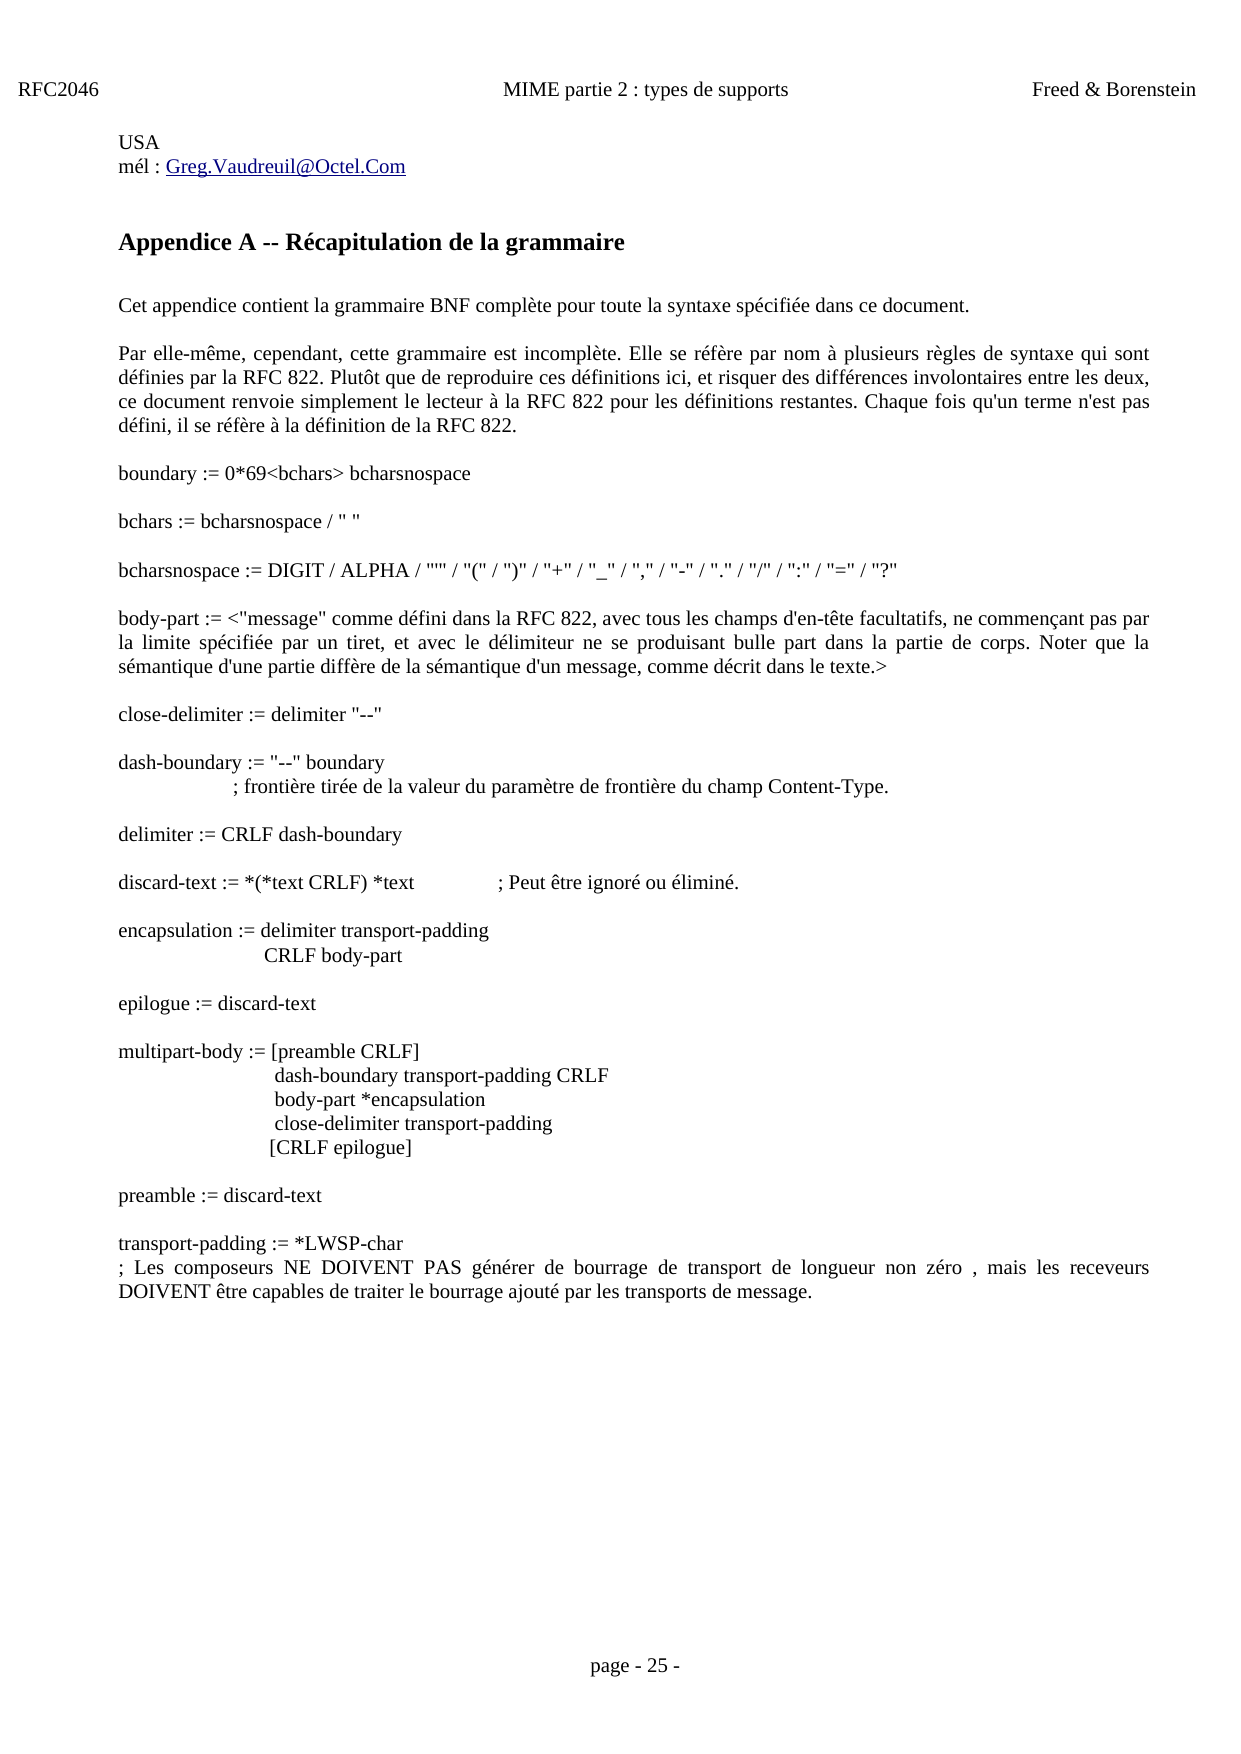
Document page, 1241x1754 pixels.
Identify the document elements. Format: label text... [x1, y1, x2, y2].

text bcharsnospace := DIGIT / ALPHA / "'" / "(" / ")" / "+" / "_" / "," / "-" / "." / "/" / ":" / "=" / "?" [118, 557, 1152, 582]
text preamble := discard-text [118, 1183, 1152, 1207]
text Par elle-même, cependant, cette grammaire est incomplète. Elle se réfère par nom à plusieurs règles de syntaxe qui sont définies par la RFC 822. Plutôt que de reproduire ces définitions ici, et risquer des différences involontaires entre les deux, ce document renvoie simplement le lecteur à la RFC 822 pour les définitions restantes. Chaque fois qu'un terme n'est pas défini, il se réfère à la définition de la RFC 822. [118, 341, 1152, 437]
text dash-boundary transport-padding CRLF [118, 1063, 1152, 1087]
text [CRLF epilogue] [118, 1135, 1152, 1159]
text ; frontière tirée de la valeur du paramètre de frontière du champ Content-Type. [118, 774, 1152, 798]
text mél : Greg.Vaudreuil@Octel.Com [118, 154, 1152, 178]
text body-part := <"message" comme défini dans la RFC 822, avec tous les champs d'en-tête facultatifs, ne commençant pas par la limite spécifiée par un tiret, et avec le délimiteur ne se produisant bulle part dans la partie de corps. Noter que la sémantique d'une partie diffère de la sémantique d'un message, comme décrit dans le texte.> [118, 606, 1152, 678]
text delimiter := CRLF dash-boundary [118, 822, 1152, 846]
text USA [118, 130, 1152, 154]
text dash-boundary := "--" boundary [118, 750, 1152, 774]
text epilogue := discard-text [118, 991, 1152, 1015]
text CRLF body-part [118, 942, 1152, 967]
text discard-text := *(*text CRLF) *text ; Peut être ignoré ou éliminé. [118, 870, 1152, 894]
text ; Les composeurs NE DOIVENT PAS générer de bourrage de transport de longueur non zéro , mais les receveurs DOIVENT être capables de traiter le bourrage ajouté par les transports de message. [118, 1255, 1152, 1303]
text body-part *encapsulation [118, 1087, 1152, 1111]
text close-delimiter transport-padding [118, 1111, 1152, 1135]
text boundary := 0*69<bchars> bcharsnospace [118, 461, 1152, 485]
text multipart-body := [preamble CRLF] [118, 1039, 1152, 1063]
text encapsulation := delimiter transport-padding [118, 918, 1152, 942]
text Cet appendice contient la grammaire BNF complète pour toute la syntaxe spécifiée dans ce document. [118, 293, 1152, 317]
text close-delimiter := delimiter "--" [118, 702, 1152, 726]
subtitle Appendice A -- Récapitulation de la grammaire [118, 227, 1152, 256]
text bchars := bcharsnospace / " " [118, 509, 1152, 533]
text transport-padding := *LWSP-char [118, 1231, 1152, 1255]
